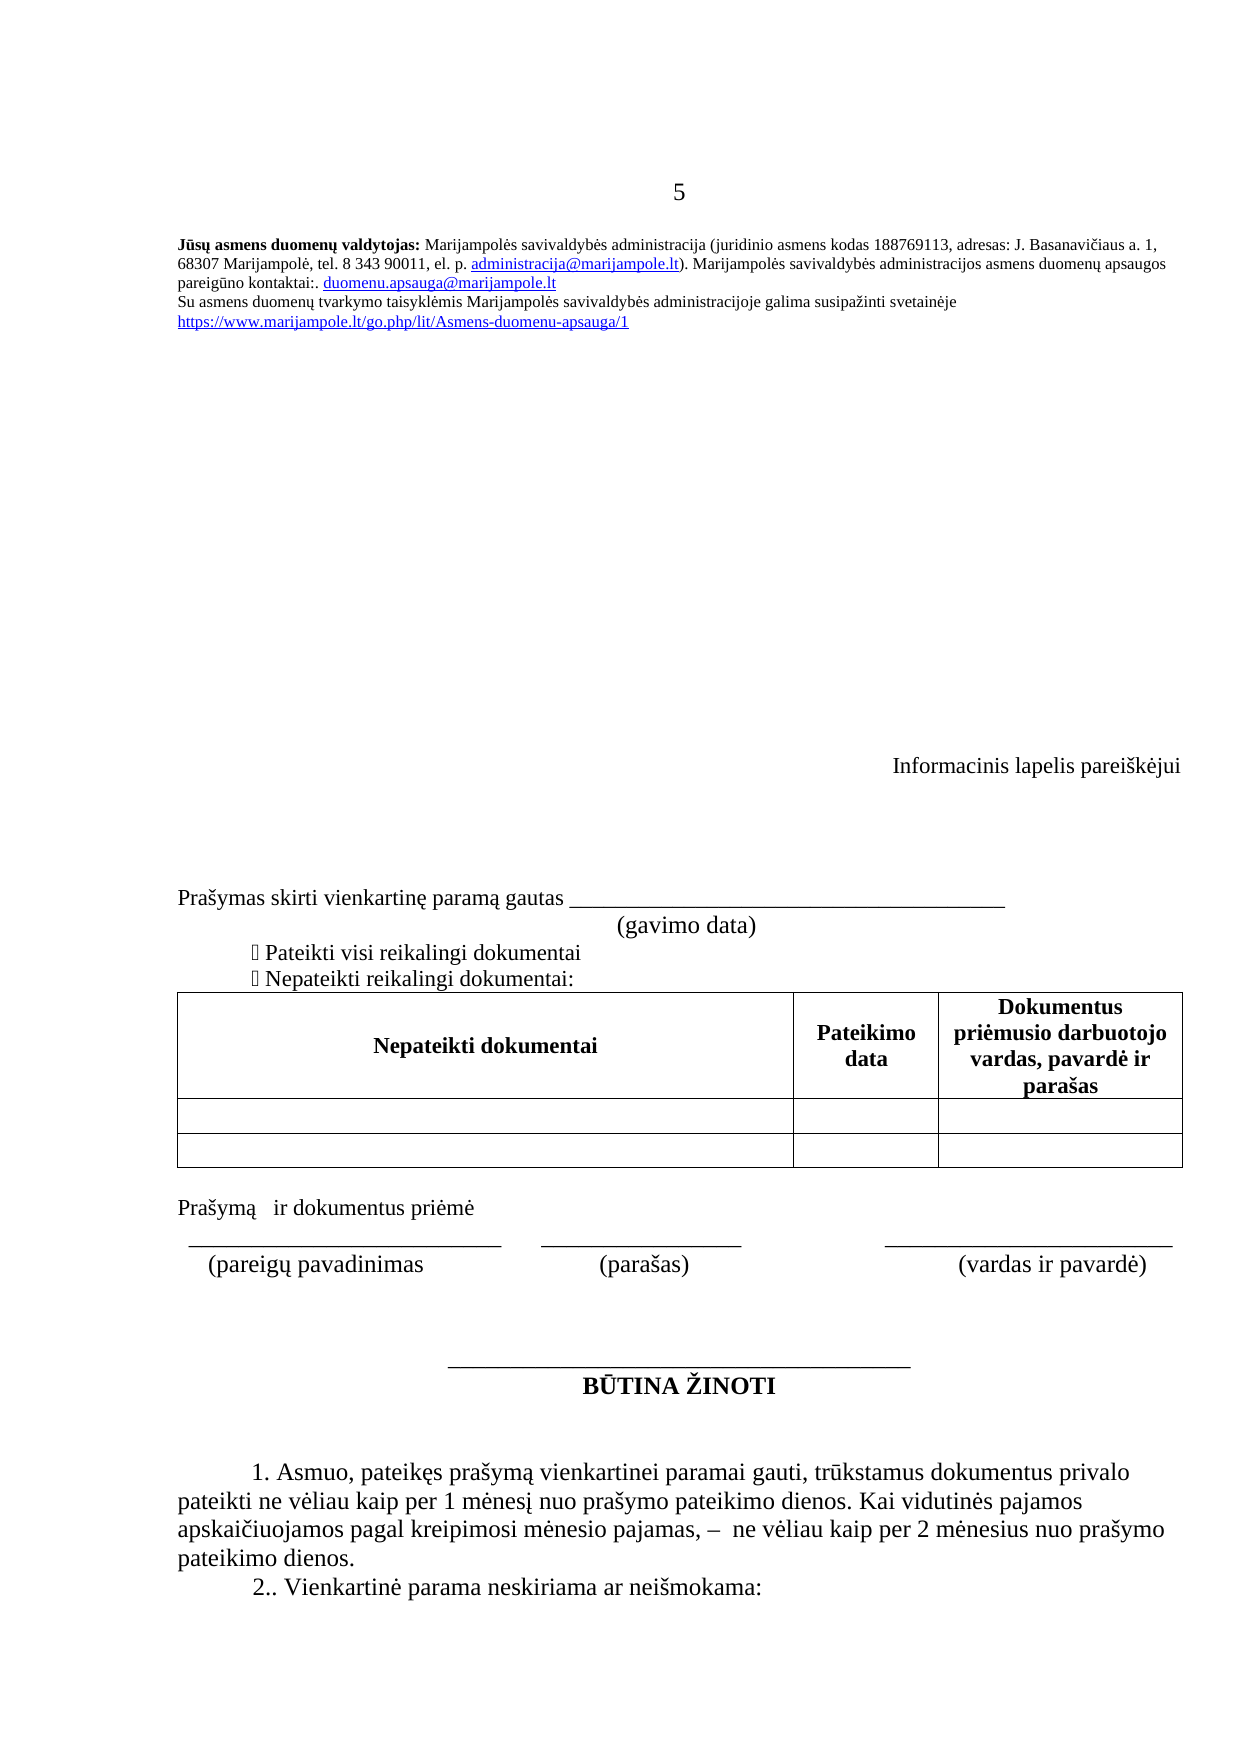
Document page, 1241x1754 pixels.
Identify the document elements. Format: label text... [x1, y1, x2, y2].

text Informacinis lapelis pareiškėjui [177, 752, 1181, 778]
table_header ________________ _______________________ (parašas) (vardas ir pavardė) [517, 1221, 1205, 1284]
text BŪTINA ŽINOTI [177, 1371, 1181, 1399]
text 1. Asmuo, pateikęs prašymą vienkartinei paramai gauti, trūkstamus dokumentus privalo pateikti ne vėliau kaip per 1 mėnesį nuo prašymo pateikimo dienos. Kai vidutinės pajamos apskaičiuojamos pagal kreipimosi mėnesio pajamas, – ne vėliau kaip per 2 mėnesius nuo prašymo pateikimo dienos. [177, 1457, 1181, 1572]
table_cell [794, 1099, 938, 1133]
text Prašymas skirti vienkartinę paramą gautas ______________________________________ [177, 884, 1181, 910]
table_cell [939, 1099, 1182, 1133]
table_cell [178, 1099, 793, 1133]
text _____________________________________ [177, 1342, 1181, 1371]
table_header _________________________ (pareigų pavadinimas [177, 1221, 517, 1284]
text Su asmens duomenų tvarkymo taisyklėmis Marijampolės savivaldybės administracijoje galima susipažinti svetainėje https://www.marijampole.lt/go.php/lit/Asmens-duomenu-apsauga/1 [177, 292, 1181, 331]
text c Pateikti visi reikalingi dokumentai [251, 939, 1181, 965]
table_header Pateikimo data [794, 993, 938, 1098]
text c Nepateikti reikalingi dokumentai: [251, 965, 1181, 992]
table_header Nepateikti dokumentai [178, 993, 793, 1098]
table_cell [939, 1134, 1182, 1167]
text Prašymą ir dokumentus priėmė [177, 1194, 1181, 1221]
text 2.. Vienkartinė parama neskiriama ar neišmokama: [177, 1572, 1181, 1601]
table_header Dokumentus priėmusio darbuotojo vardas, pavardė ir parašas [939, 993, 1182, 1098]
table_cell [178, 1134, 793, 1167]
text Jūsų asmens duomenų valdytojas: Marijampolės savivaldybės administracija (juridinio asmens kodas 188769113, adresas: J. Basanavičiaus a. 1, 68307 Marijampolė, tel. 8 343 90011, el. p. administracija@marijampole.lt). Marijampolės savivaldybės administracijos asmens duomenų apsaugos pareigūno kontaktai:. duomenu.apsauga@marijampole.lt [177, 235, 1181, 292]
table_cell [794, 1134, 938, 1167]
text (gavimo data) [177, 910, 1181, 939]
